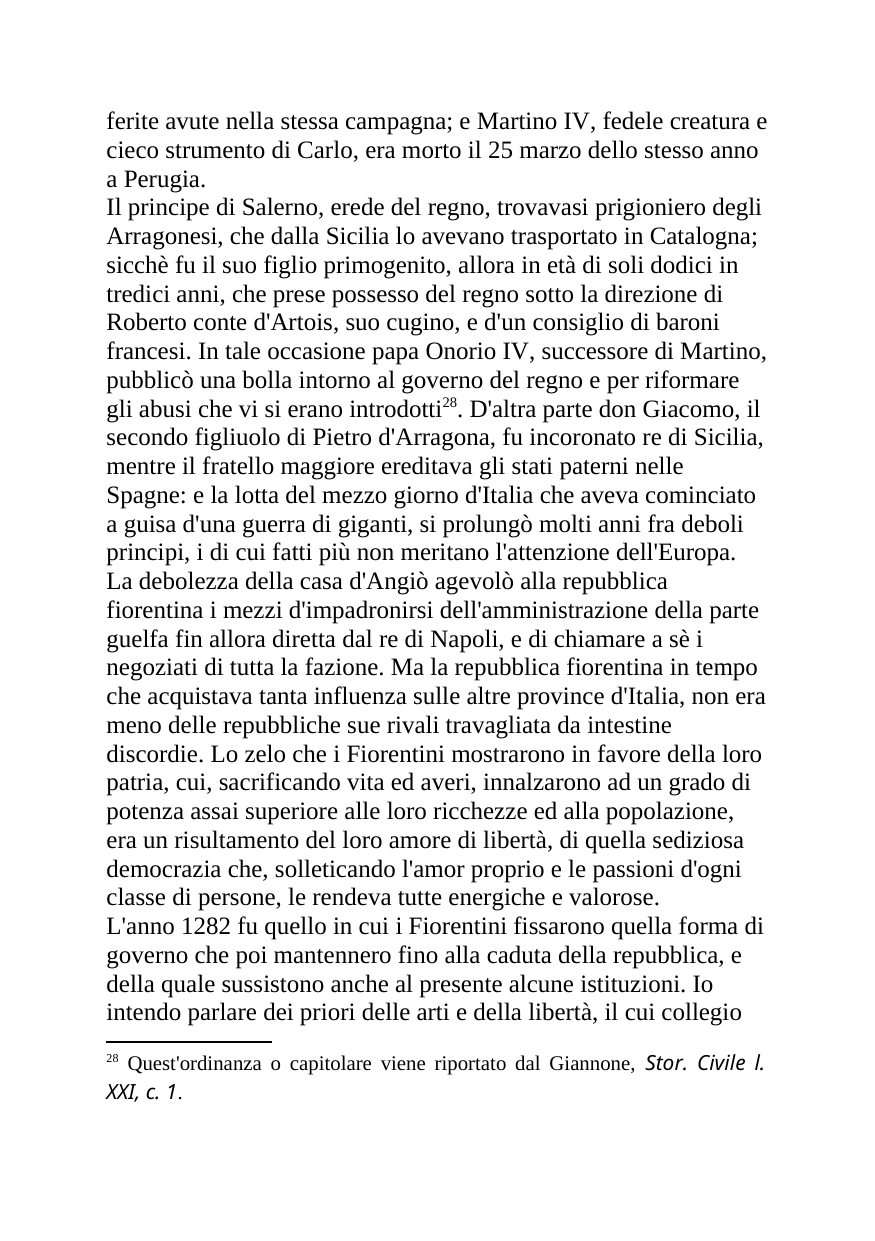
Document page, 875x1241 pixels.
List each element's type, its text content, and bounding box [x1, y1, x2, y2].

text ferite avute nella stessa campagna; e Martino IV, fedele creatura e cieco strumento di Carlo, era morto il 25 marzo dello stesso anno a Perugia. [106, 106, 768, 192]
text La debolezza della casa d'Angiò agevolò alla repubblica fiorentina i mezzi d'impadronirsi dell'amministrazione della parte guelfa fin allora diretta dal re di Napoli, e di chiamare a sè i negoziati di tutta la fazione. Ma la repubblica fiorentina in tempo che acquistava tanta influenza sulle altre province d'Italia, non era meno delle repubbliche sue rivali travagliata da intestine discordie. Lo zelo che i Fiorentini mostrarono in favore della loro patria, cui, sacrificando vita ed averi, innalzarono ad un grado di potenza assai superiore alle loro ricchezze ed alla popolazione, era un risultamento del loro amore di libertà, di quella sediziosa democrazia che, solleticando l'amor proprio e le passioni d'ogni classe di persone, le rendeva tutte energiche e valorose. [106, 566, 768, 911]
text L'anno 1282 fu quello in cui i Fiorentini fissarono quella forma di governo che poi mantennero fino alla caduta della repubblica, e della quale sussistono anche al presente alcune istituzioni. Io intendo parlare dei priori delle arti e della libertà, il cui collegio [106, 911, 768, 1026]
text Quest'ordinanza o capitolare viene riportato dal Giannone, Stor. Civile l. XXI, c. 1. [106, 1048, 768, 1105]
text Il principe di Salerno, erede del regno, trovavasi prigioniero degli Arragonesi, che dalla Sicilia lo avevano trasportato in Catalogna; sicchè fu il suo figlio primogenito, allora in età di soli dodici in tredici anni, che prese possesso del regno sotto la direzione di Roberto conte d'Artois, suo cugino, e d'un consiglio di baroni francesi. In tale occasione papa Onorio IV, successore di Martino, pubblicò una bolla intorno al governo del regno e per riformare gli abusi che vi si erano introdotti. D'altra parte don Giacomo, il secondo figliuolo di Pietro d'Arragona, fu incoronato re di Sicilia, mentre il fratello maggiore ereditava gli stati paterni nelle Spagne: e la lotta del mezzo giorno d'Italia che aveva cominciato a guisa d'una guerra di giganti, si prolungò molti anni fra deboli principi, i di cui fatti più non meritano l'attenzione dell'Europa. [106, 192, 768, 566]
